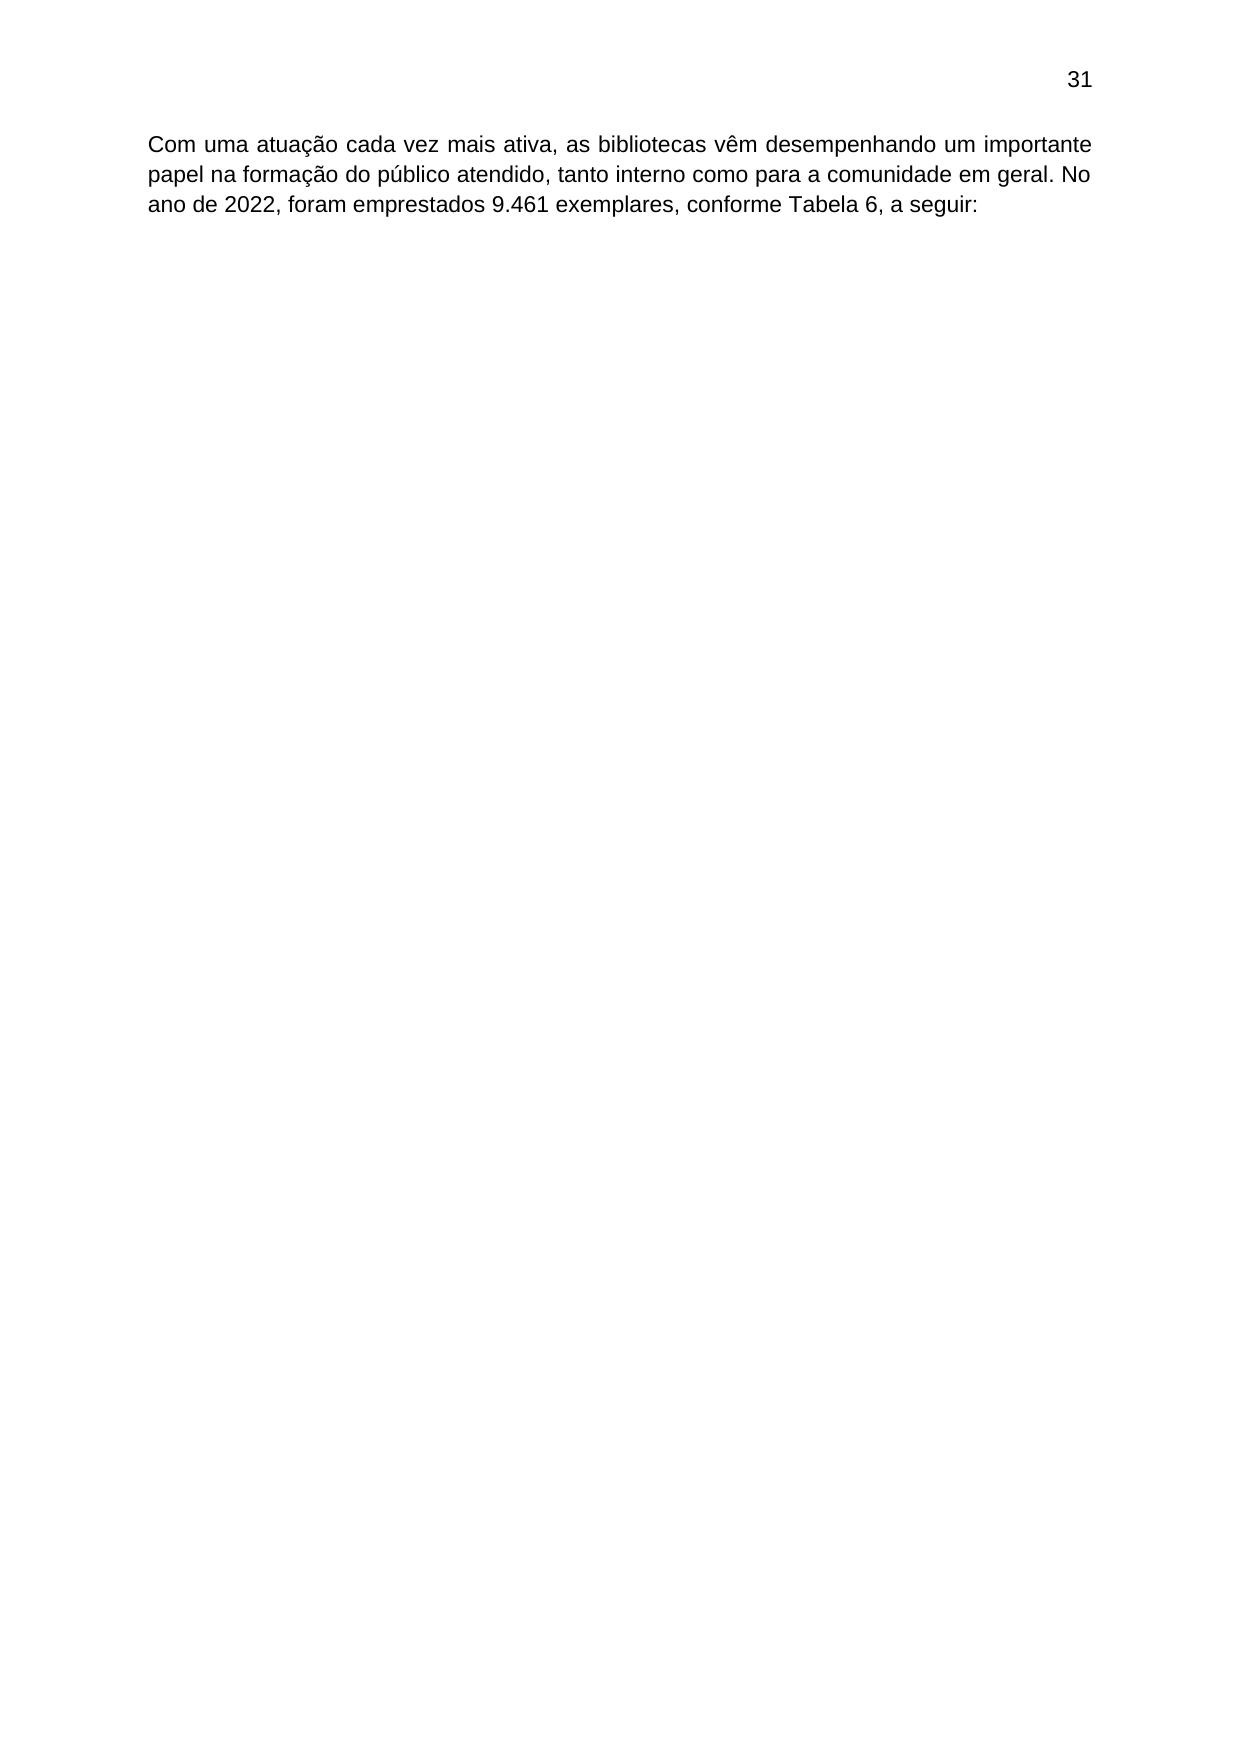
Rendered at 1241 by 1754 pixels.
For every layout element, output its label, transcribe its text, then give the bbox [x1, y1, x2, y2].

text Com uma atuação cada vez mais ativa, as bibliotecas vêm desempenhando um importante papel na formação do público atendido, tanto interno como para a comunidade em geral. No ano de 2022, foram emprestados 9.461 exemplares, conforme Tabela 6, a seguir: [148, 131, 1092, 218]
